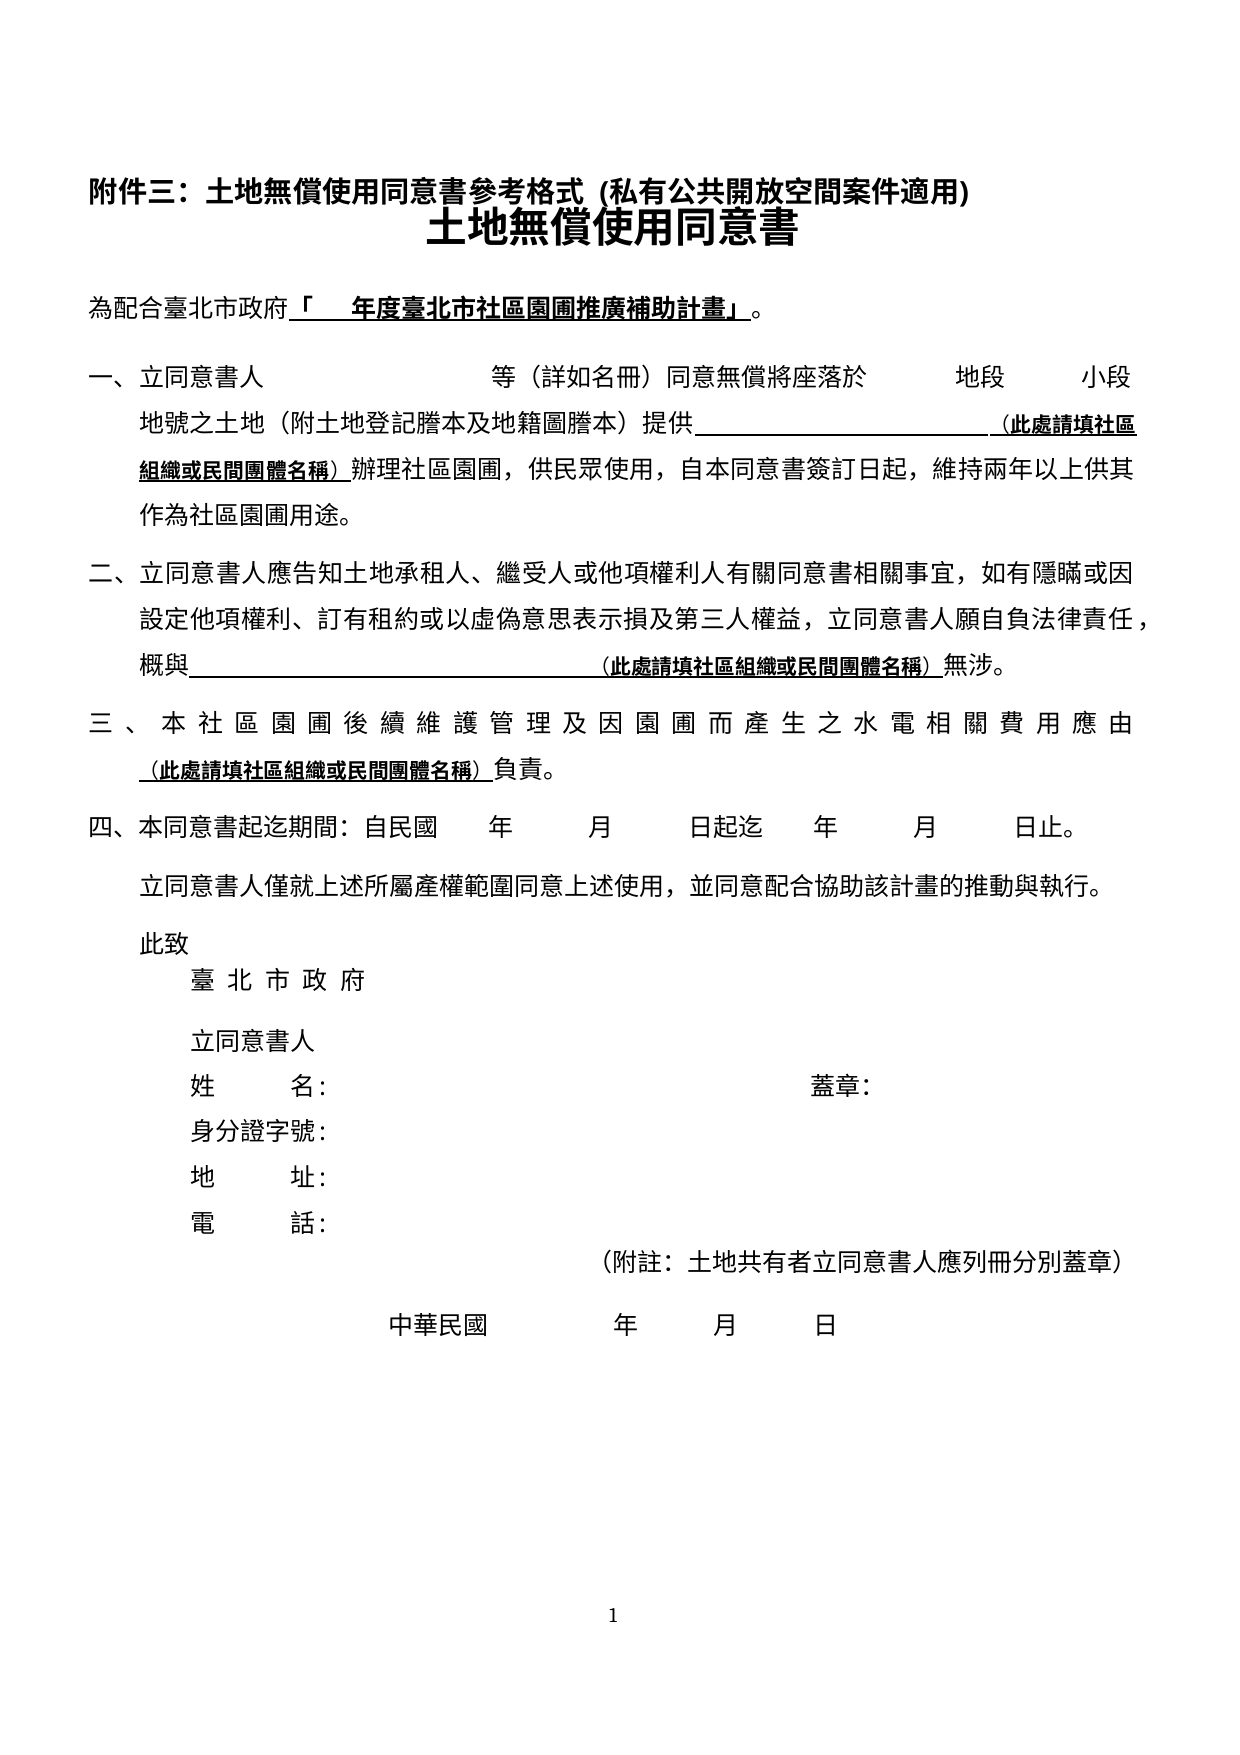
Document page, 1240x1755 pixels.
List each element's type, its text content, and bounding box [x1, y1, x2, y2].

text 姓 名: 蓋章： [190, 1058, 1137, 1104]
text 立同意書人 [190, 1021, 1137, 1058]
text （附註：土地共有者立同意書人應列冊分別蓋章） [190, 1242, 1137, 1279]
text 立同意書人僅就上述所屬產權範圍同意上述使用，並同意配合協助該計畫的推動與執行。 [89, 858, 1137, 904]
text 身分證字號: [190, 1104, 1137, 1150]
text 四、本同意書起迄期間：自民國 年 月 日起迄 年 月 日止。 [89, 800, 1137, 846]
text 土地無償使用同意書 [89, 212, 1137, 250]
text 地 址: [190, 1150, 1137, 1196]
text 中華民國 年 月 日 [89, 1304, 1137, 1342]
text 為配合臺北市政府「 年度臺北市社區園圃推廣補助計畫」。 [89, 287, 1137, 325]
text 臺 北 市 政 府 [190, 962, 1137, 996]
text 三、本社區園圃後續維護管理及因園圃而產生之水電相關費用應由 （此處請填社區組織或民間團體名稱）負責。 [89, 696, 1137, 787]
text 此致 [89, 917, 1137, 962]
text 一、立同意書人 等（詳如名冊）同意無償將座落於 地段 小段 地號之土地（附土地登記謄本及地籍圖謄本）提供 （此處請填社區組織或民間團體名稱）辦理社區園圃，供民眾使用，自本同意書簽訂日起，維持兩年以上供其作為社區園圃用途。 [89, 350, 1137, 533]
text 電 話: [190, 1196, 1137, 1242]
text 二、立同意書人應告知土地承租人、繼受人或他項權利人有關同意書相關事宜，如有隱瞞或因設定他項權利、訂有租約或以虛偽意思表示損及第三人權益，立同意書人願自負法律責任，概與 （此處請填社區組織或民間團體名稱）無涉。 [89, 546, 1137, 683]
text 附件三：土地無償使用同意書參考格式 (私有公共開放空間案件適用) [89, 162, 1137, 212]
